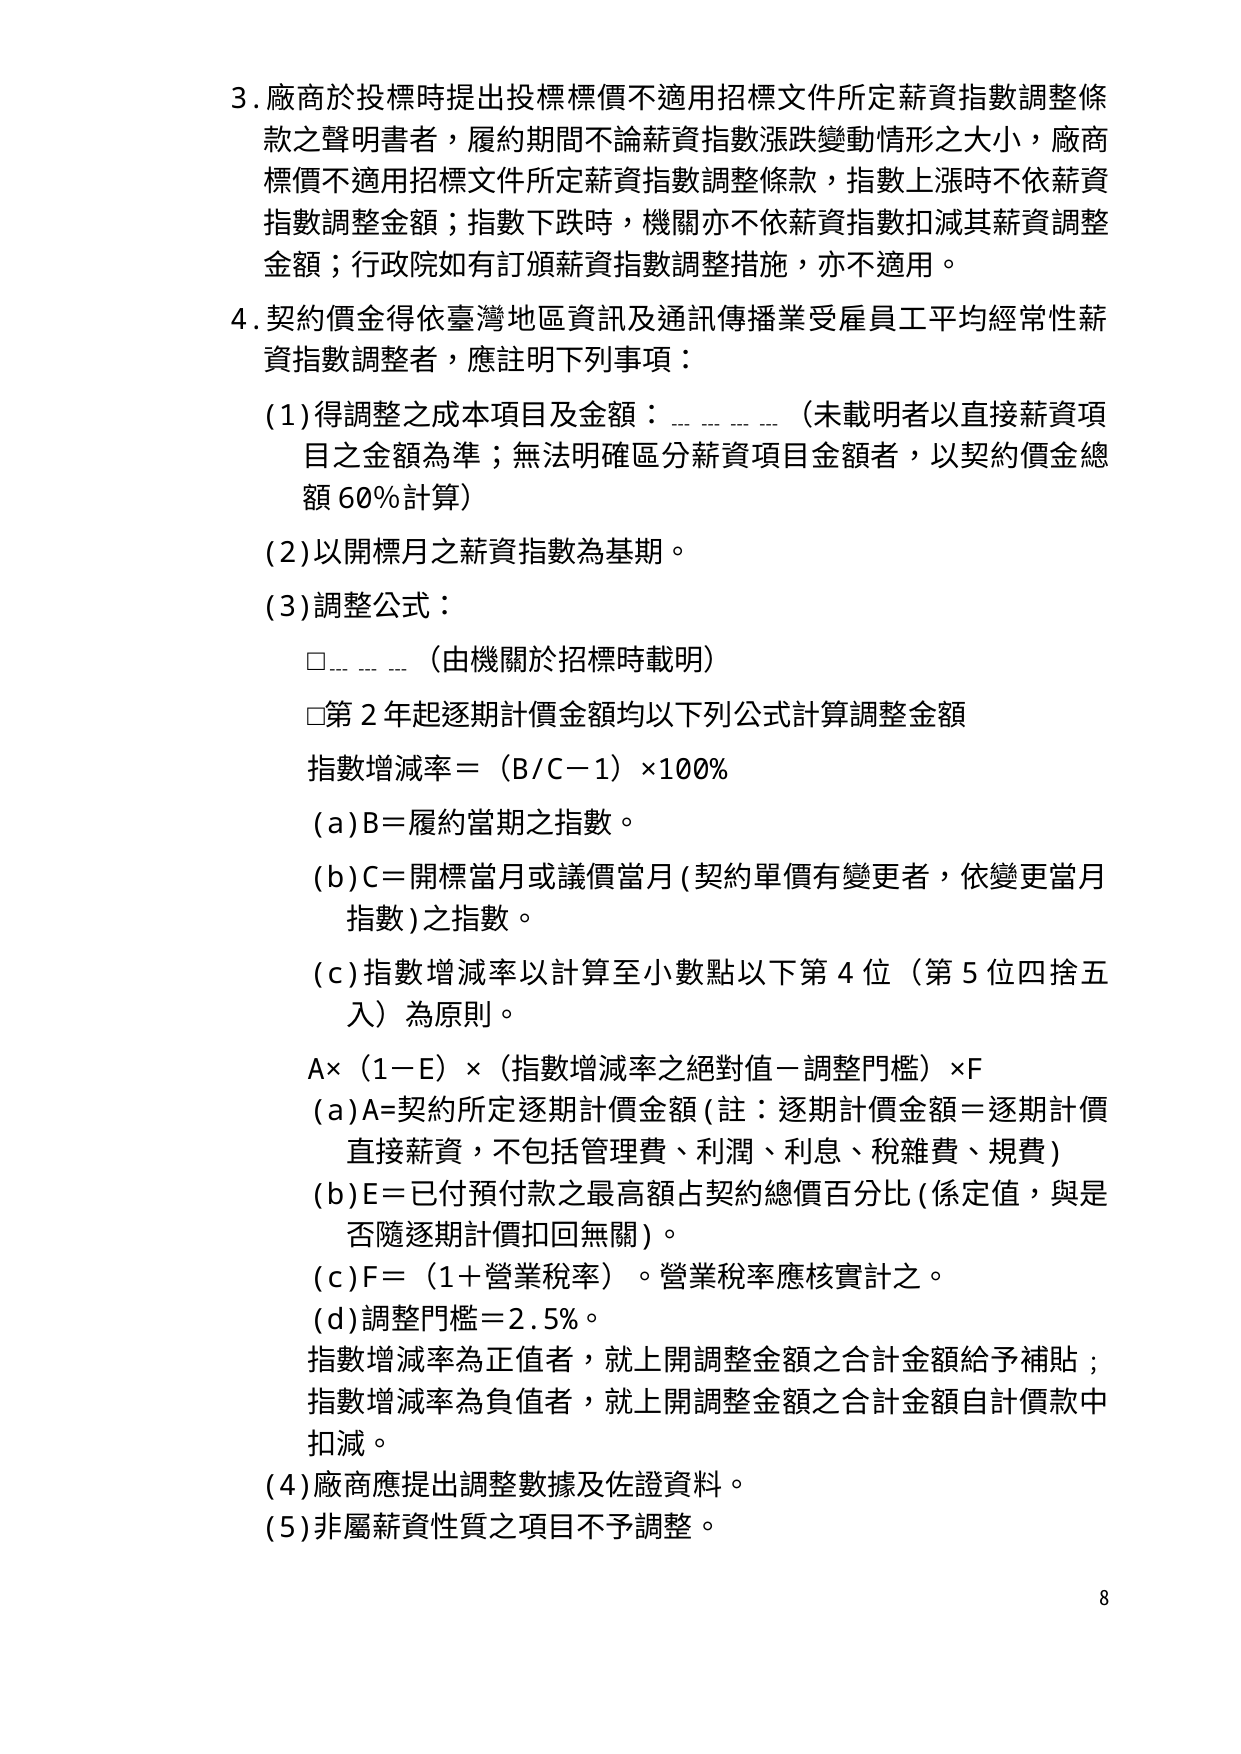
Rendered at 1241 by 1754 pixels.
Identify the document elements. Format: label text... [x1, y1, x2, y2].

text (5)非屬薪資性質之項目不予調整。 [261, 1504, 1109, 1546]
text (c)F＝（1＋營業稅率）。營業稅率應核實計之。 [309, 1254, 1109, 1296]
text 指數增減率為正值者，就上開調整金額之合計金額給予補貼﹔指數增減率為負值者，就上開調整金額之合計金額自計價款中扣減。 [307, 1337, 1109, 1462]
text A×（1－E）×（指數增減率之絕對值－調整門檻）×F [307, 1046, 1109, 1087]
text (2)以開標月之薪資指數為基期。 [261, 529, 1109, 571]
text □第2年起逐期計價金額均以下列公式計算調整金額 [307, 692, 1109, 733]
text (b)E＝已付預付款之最高額占契約總價百分比(係定值，與是否隨逐期計價扣回無關)。 [309, 1171, 1109, 1254]
text (d)調整門檻＝2.5%。 [309, 1296, 1109, 1337]
text 3.廠商於投標時提出投標標價不適用招標文件所定薪資指數調整條款之聲明書者，履約期間不論薪資指數漲跌變動情形之大小，廠商標價不適用招標文件所定薪資指數調整條款，指數上漲時不依薪資指數調整金額；指數下跌時，機關亦不依薪資指數扣減其薪資調整金額；行政院如有訂頒薪資指數調整措施，亦不適用。 [230, 75, 1109, 283]
text (a)A=契約所定逐期計價金額(註：逐期計價金額＝逐期計價直接薪資，不包括管理費、利潤、利息、稅雜費、規費) [309, 1087, 1109, 1171]
text (4)廠商應提出調整數據及佐證資料。 [261, 1462, 1109, 1504]
text (a)B＝履約當期之指數。 [309, 800, 1109, 842]
text 指數增減率＝（B/C－1）×100% [307, 746, 1109, 787]
text 4.契約價金得依臺灣地區資訊及通訊傳播業受雇員工平均經常性薪資指數調整者，應註明下列事項： [230, 296, 1109, 379]
text (3)調整公式： [261, 583, 1109, 625]
text (c)指數增減率以計算至小數點以下第4位（第5位四捨五入）為原則。 [309, 950, 1109, 1033]
text (b)C＝開標當月或議價當月(契約單價有變更者，依變更當月指數)之指數。 [309, 854, 1109, 937]
text (1)得調整之成本項目及金額：﹍﹍﹍﹍（未載明者以直接薪資項目之金額為準；無法明確區分薪資項目金額者，以契約價金總額60％計算） [261, 392, 1109, 517]
text □﹍﹍﹍（由機關於招標時載明） [307, 637, 1109, 679]
